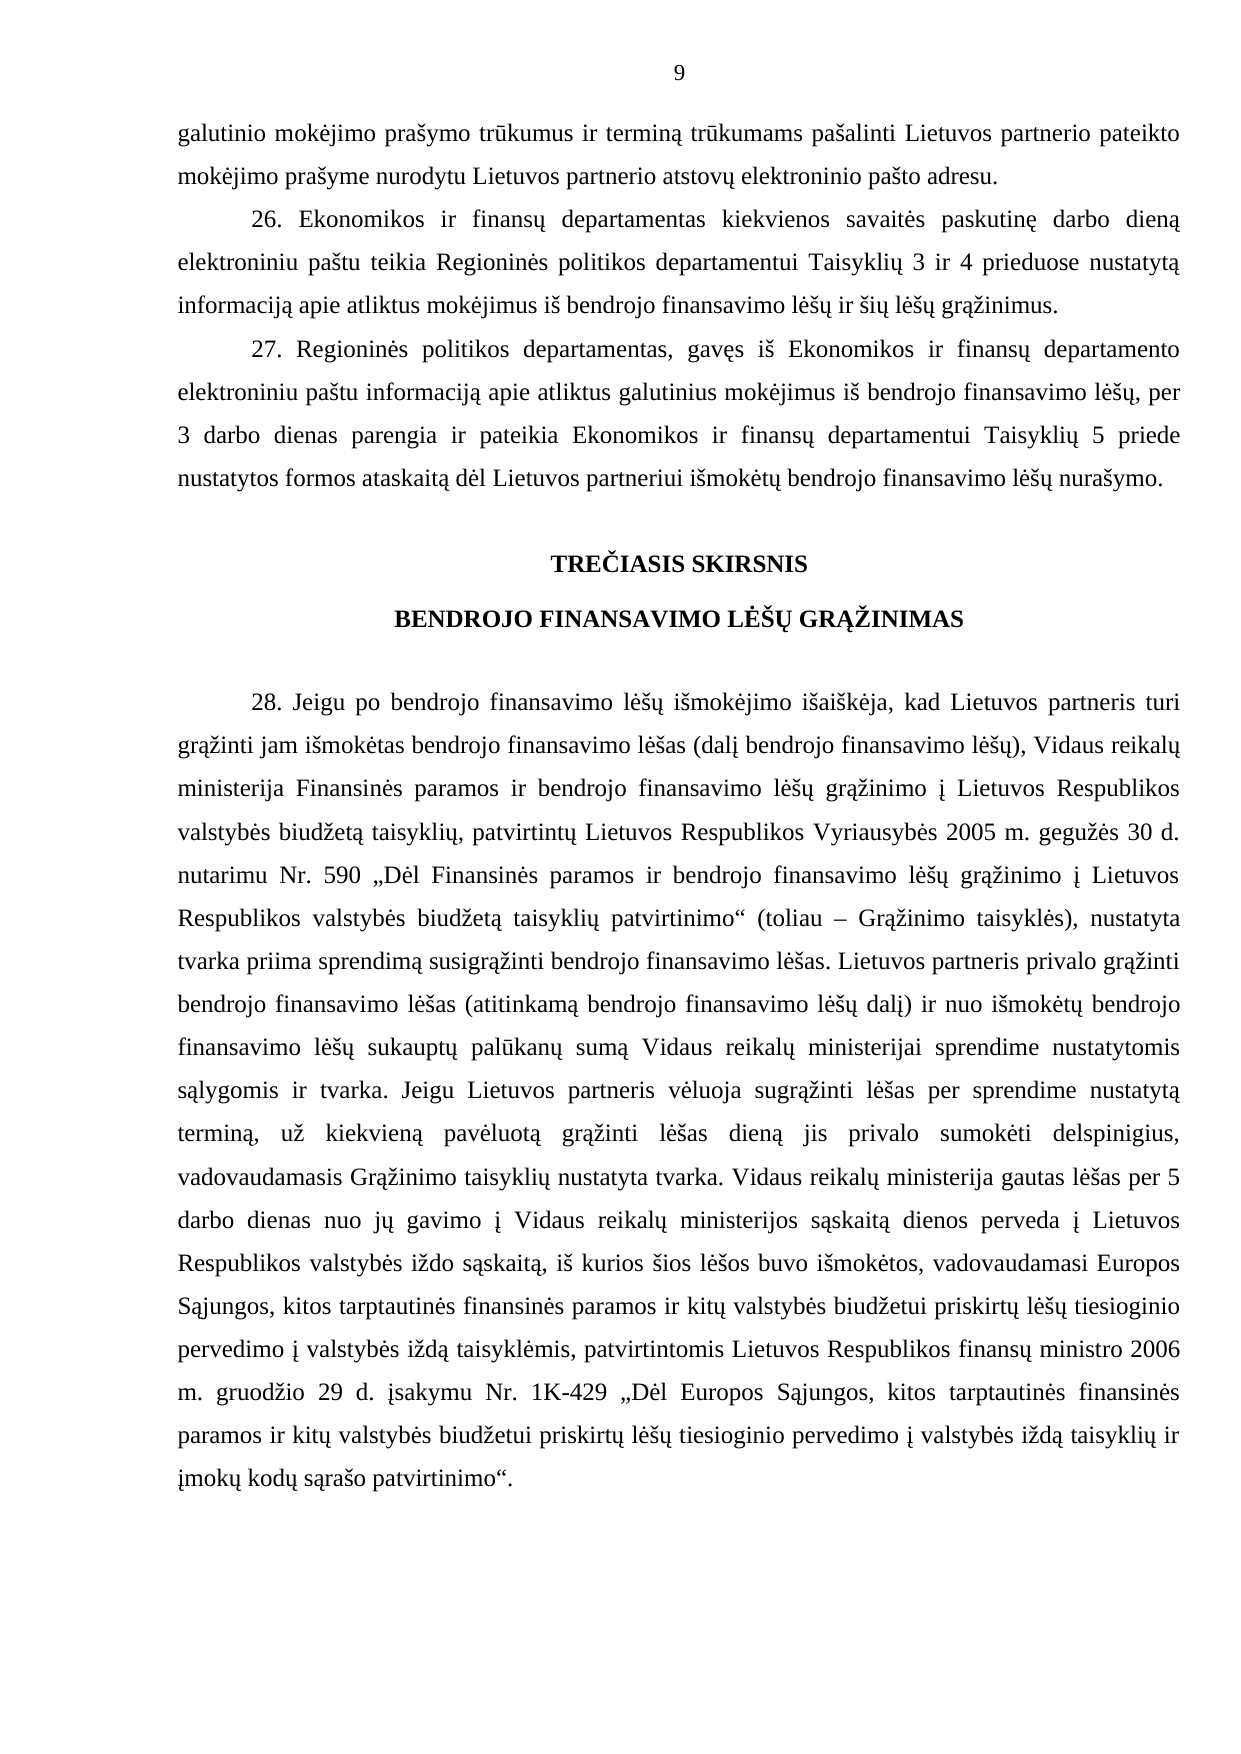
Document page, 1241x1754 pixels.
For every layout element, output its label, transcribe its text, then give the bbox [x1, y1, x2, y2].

text BENDROJO FINANSAVIMO LĖŠŲ GRĄŽINIMAS [177, 604, 1181, 633]
text 27. Regioninės politikos departamentas, gavęs iš Ekonomikos ir finansų departamento elektroniniu paštu informaciją apie atliktus galutinius mokėjimus iš bendrojo finansavimo lėšų, per 3 darbo dienas parengia ir pateikia Ekonomikos ir finansų departamentui Taisyklių 5 priede nustatytos formos ataskaitą dėl Lietuvos partneriui išmokėtų bendrojo finansavimo lėšų nurašymo. [177, 334, 1181, 492]
text galutinio mokėjimo prašymo trūkumus ir terminą trūkumams pašalinti Lietuvos partnerio pateikto mokėjimo prašyme nurodytu Lietuvos partnerio atstovų elektroninio pašto adresu. [177, 118, 1181, 190]
text TREČIASIS SKIRSNIS [177, 549, 1181, 578]
text 26. Ekonomikos ir finansų departamentas kiekvienos savaitės paskutinę darbo dieną elektroniniu paštu teikia Regioninės politikos departamentui Taisyklių 3 ir 4 prieduose nustatytą informaciją apie atliktus mokėjimus iš bendrojo finansavimo lėšų ir šių lėšų grąžinimus. [177, 204, 1181, 319]
text 28. Jeigu po bendrojo finansavimo lėšų išmokėjimo išaiškėja, kad Lietuvos partneris turi grąžinti jam išmokėtas bendrojo finansavimo lėšas (dalį bendrojo finansavimo lėšų), Vidaus reikalų ministerija Finansinės paramos ir bendrojo finansavimo lėšų grąžinimo į Lietuvos Respublikos valstybės biudžetą taisyklių, patvirtintų Lietuvos Respublikos Vyriausybės 2005 m. gegužės 30 d. nutarimu Nr. 590 „Dėl Finansinės paramos ir bendrojo finansavimo lėšų grąžinimo į Lietuvos Respublikos valstybės biudžetą taisyklių patvirtinimo“ (toliau – Grąžinimo taisyklės), nustatyta tvarka priima sprendimą susigrąžinti bendrojo finansavimo lėšas. Lietuvos partneris privalo grąžinti bendrojo finansavimo lėšas (atitinkamą bendrojo finansavimo lėšų dalį) ir nuo išmokėtų bendrojo finansavimo lėšų sukauptų palūkanų sumą Vidaus reikalų ministerijai sprendime nustatytomis sąlygomis ir tvarka. Jeigu Lietuvos partneris vėluoja sugrąžinti lėšas per sprendime nustatytą terminą, už kiekvieną pavėluotą grąžinti lėšas dieną jis privalo sumokėti delspinigius, vadovaudamasis Grąžinimo taisyklių nustatyta tvarka. Vidaus reikalų ministerija gautas lėšas per 5 darbo dienas nuo jų gavimo į Vidaus reikalų ministerijos sąskaitą dienos perveda į Lietuvos Respublikos valstybės iždo sąskaitą, iš kurios šios lėšos buvo išmokėtos, vadovaudamasi Europos Sąjungos, kitos tarptautinės finansinės paramos ir kitų valstybės biudžetui priskirtų lėšų tiesioginio pervedimo į valstybės iždą taisyklėmis, patvirtintomis Lietuvos Respublikos finansų ministro 2006 m. gruodžio 29 d. įsakymu Nr. 1K-429 „Dėl Europos Sąjungos, kitos tarptautinės finansinės paramos ir kitų valstybės biudžetui priskirtų lėšų tiesioginio pervedimo į valstybės iždą taisyklių ir įmokų kodų sąrašo patvirtinimo“. [177, 687, 1181, 1492]
